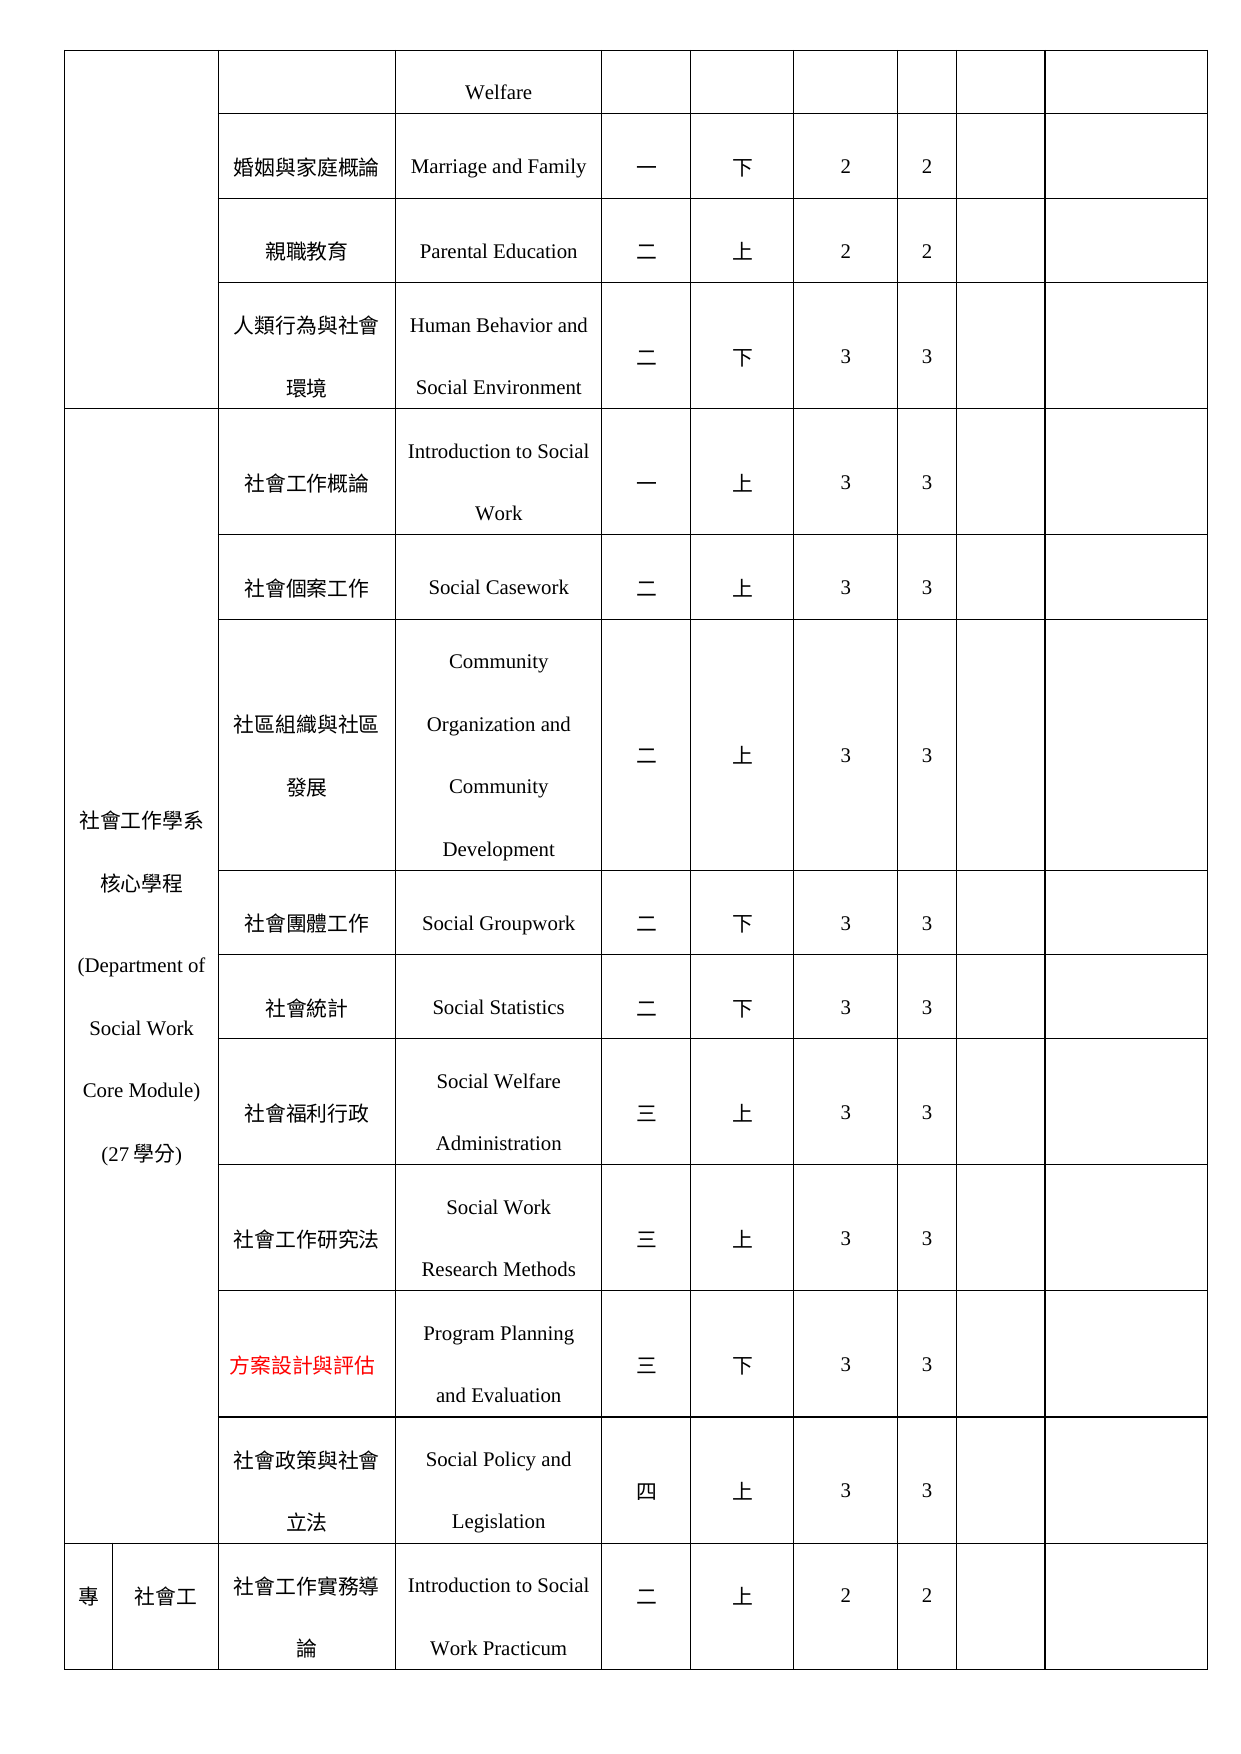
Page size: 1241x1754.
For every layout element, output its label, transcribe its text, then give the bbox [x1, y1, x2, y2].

table_cell 3 [794, 1418, 897, 1542]
table_cell [1046, 114, 1207, 198]
table_cell 3 [794, 955, 897, 1038]
table_cell Social Groupwork [396, 871, 601, 954]
table_cell 婚姻與家庭概論 [219, 114, 395, 198]
table_cell 上 [691, 620, 793, 869]
table_cell Human Behavior and Social Environment [396, 283, 601, 408]
table_cell 上 [691, 199, 793, 282]
table_cell [957, 199, 1044, 282]
table_cell 下 [691, 871, 793, 954]
table_cell 3 [898, 955, 956, 1038]
table_cell 3 [794, 535, 897, 618]
table_cell 上 [691, 1544, 793, 1668]
table_cell [602, 51, 690, 113]
table_cell 3 [898, 871, 956, 954]
table_cell Introduction to Social Work [396, 409, 601, 534]
table_cell [1046, 283, 1207, 408]
table_cell 2 [794, 199, 897, 282]
table_cell [1046, 1291, 1207, 1416]
table_cell 二 [602, 535, 690, 618]
table_cell [1046, 535, 1207, 618]
table_cell 3 [794, 620, 897, 869]
table_cell Community Organization and Community Development [396, 620, 601, 869]
table_cell 3 [794, 1039, 897, 1164]
table_cell 三 [602, 1165, 690, 1290]
table_cell [957, 955, 1044, 1038]
table_cell [691, 51, 793, 113]
table_cell 二 [602, 955, 690, 1038]
table_cell [1046, 871, 1207, 954]
table_cell Program Planning and Evaluation [396, 1291, 601, 1416]
table_cell [957, 1291, 1044, 1416]
table_cell 3 [898, 1039, 956, 1164]
table_cell Parental Education [396, 199, 601, 282]
table_cell 二 [602, 620, 690, 869]
table_cell Marriage and Family [396, 114, 601, 198]
table_cell [898, 51, 956, 113]
table_cell 社會工作實務導論 [219, 1544, 395, 1668]
table_cell [957, 409, 1044, 534]
table_cell 2 [794, 114, 897, 198]
table_cell 一 [602, 114, 690, 198]
table_cell 三 [602, 1291, 690, 1416]
table_cell 方案設計與評估 [219, 1291, 395, 1416]
table_cell 2 [794, 1544, 897, 1668]
table_cell 3 [898, 1165, 956, 1290]
table_cell Introduction to Social Work Practicum [396, 1544, 601, 1668]
table_cell [1046, 1039, 1207, 1164]
table_cell 3 [898, 620, 956, 869]
table_cell 上 [691, 409, 793, 534]
table_cell [1046, 1418, 1207, 1542]
table_cell Social Work Research Methods [396, 1165, 601, 1290]
table_cell 社會政策與社會立法 [219, 1418, 395, 1542]
table_cell 下 [691, 955, 793, 1038]
table_cell 社會個案工作 [219, 535, 395, 618]
table_cell 二 [602, 199, 690, 282]
table_cell 社會工作學系核心學程 (Department of Social Work Core Module) (27學分) [65, 409, 218, 1542]
table_cell [957, 1418, 1044, 1542]
table_cell [957, 114, 1044, 198]
table_cell [1046, 620, 1207, 869]
table_cell 3 [898, 283, 956, 408]
table_cell [1046, 51, 1207, 113]
table_cell [1046, 955, 1207, 1038]
table_cell 社會統計 [219, 955, 395, 1038]
table_cell 2 [898, 114, 956, 198]
table_cell 2 [898, 1544, 956, 1668]
table_cell 3 [898, 535, 956, 618]
table_cell 3 [794, 871, 897, 954]
table_cell [1046, 1165, 1207, 1290]
table_cell 3 [898, 409, 956, 534]
table_cell 3 [898, 1291, 956, 1416]
table_cell Welfare [396, 51, 601, 113]
table_cell Social Welfare Administration [396, 1039, 601, 1164]
table_cell 3 [794, 409, 897, 534]
table_cell Social Statistics [396, 955, 601, 1038]
table_cell 二 [602, 283, 690, 408]
table_cell 社會團體工作 [219, 871, 395, 954]
table_cell 人類行為與社會環境 [219, 283, 395, 408]
table_cell 3 [794, 1165, 897, 1290]
table_cell [65, 51, 218, 408]
table_cell 上 [691, 1165, 793, 1290]
table_cell 上 [691, 1039, 793, 1164]
table_cell [957, 51, 1044, 113]
table_cell 社會福利行政 [219, 1039, 395, 1164]
table_cell 二 [602, 1544, 690, 1668]
table_cell 專 [65, 1544, 112, 1668]
table_cell [957, 1039, 1044, 1164]
table_cell 一 [602, 409, 690, 534]
table_cell 3 [794, 283, 897, 408]
table_cell [957, 620, 1044, 869]
table_cell Social Casework [396, 535, 601, 618]
table_cell 社會工作研究法 [219, 1165, 395, 1290]
table_cell 親職教育 [219, 199, 395, 282]
table_cell 社區組織與社區發展 [219, 620, 395, 869]
table_cell 3 [794, 1291, 897, 1416]
table_cell 二 [602, 871, 690, 954]
table_cell 下 [691, 283, 793, 408]
table_cell [957, 871, 1044, 954]
table_cell 三 [602, 1039, 690, 1164]
table_cell 社會工 [113, 1544, 218, 1668]
table_cell [794, 51, 897, 113]
table_cell 下 [691, 1291, 793, 1416]
table_cell 3 [898, 1418, 956, 1542]
table_cell [957, 535, 1044, 618]
table_cell [957, 283, 1044, 408]
table_cell [1046, 409, 1207, 534]
table_cell 上 [691, 535, 793, 618]
table_cell [219, 51, 395, 113]
table_cell 2 [898, 199, 956, 282]
table_cell 上 [691, 1418, 793, 1542]
table_cell 下 [691, 114, 793, 198]
table_cell [957, 1544, 1044, 1668]
table_cell 社會工作概論 [219, 409, 395, 534]
table_cell 四 [602, 1418, 690, 1542]
table_cell [1046, 199, 1207, 282]
table_cell Social Policy and Legislation [396, 1418, 601, 1542]
table_cell [1046, 1544, 1207, 1668]
table_cell [957, 1165, 1044, 1290]
